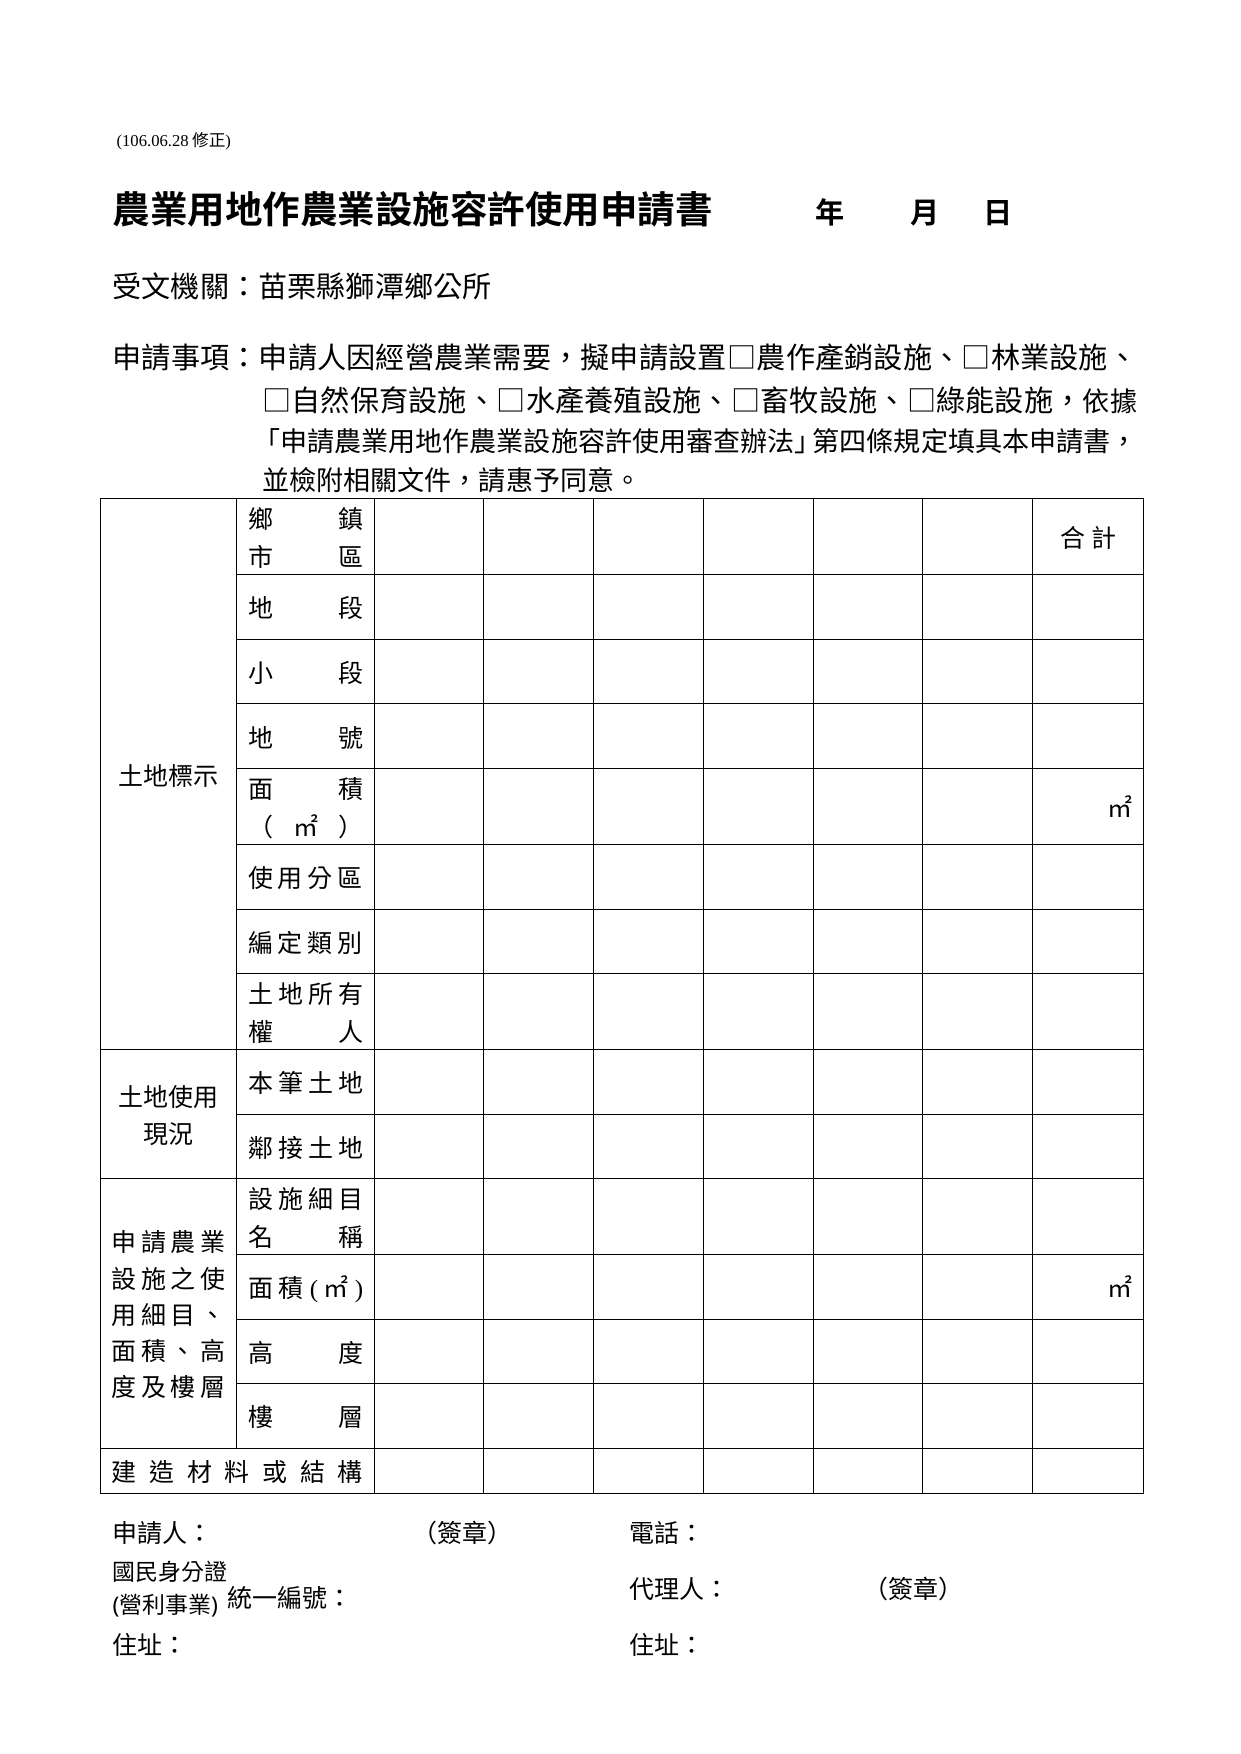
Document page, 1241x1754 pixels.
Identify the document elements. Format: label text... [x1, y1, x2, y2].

table_cell [484, 910, 593, 973]
table_cell [814, 910, 922, 973]
table_cell [1033, 910, 1143, 973]
table_header 鄉鎮 市區 [237, 499, 374, 574]
table_cell [1033, 1320, 1143, 1383]
table_cell [594, 1050, 703, 1113]
table_cell [594, 575, 703, 639]
table_cell [484, 1320, 593, 1383]
text 國民身分證(營利事業)統一編號： [112, 1550, 620, 1625]
table_cell [704, 1115, 813, 1178]
table_cell [704, 1320, 813, 1383]
table_cell [704, 1384, 813, 1448]
table_cell [484, 769, 593, 844]
table_header 合 計 [1033, 499, 1143, 574]
table_cell [814, 974, 922, 1049]
table_cell 小段 [237, 640, 374, 703]
table_cell [484, 1384, 593, 1448]
table_cell [375, 1179, 483, 1254]
table_cell 面積（㎡） [237, 769, 374, 844]
table_cell 地號 [237, 704, 374, 768]
table_header 土地標示 [101, 499, 236, 1049]
table_cell [814, 769, 922, 844]
text 電話： [629, 1512, 1137, 1550]
text 申請事項：申請人因經營農業需要，擬申請設置□農作產銷設施、□林業設施、□自然保育設施、□水產養殖設施、□畜牧設施、□綠能設施，依據「申請農業用地作農業設施容許使用審查辦法」第四條規定填具本申請書，並檢附相關文件，請惠予同意。 [112, 335, 1137, 498]
table_cell [594, 769, 703, 844]
table_cell [923, 974, 1032, 1049]
table_cell 鄰接土地 [237, 1115, 374, 1178]
text 農業用地作農業設施容許使用申請書 年 月 日 [112, 180, 1137, 234]
table_cell [923, 575, 1032, 639]
table_cell [484, 1115, 593, 1178]
table_cell [375, 1255, 483, 1319]
text 代理人： （簽章） [629, 1569, 1137, 1606]
table_cell [1033, 575, 1143, 639]
table_cell [484, 1050, 593, 1113]
table_cell [594, 974, 703, 1049]
table_cell [923, 640, 1032, 703]
text (106.06.28修正) [112, 127, 1137, 151]
table_cell [594, 1115, 703, 1178]
text 申請人： （簽章） [112, 1512, 620, 1550]
table_cell [484, 1255, 593, 1319]
table_cell [375, 769, 483, 844]
table_cell 設施細目名稱 [237, 1179, 374, 1254]
table_cell [594, 1179, 703, 1254]
table_cell [704, 845, 813, 908]
table_cell [484, 704, 593, 768]
table_cell [814, 1050, 922, 1113]
table_cell [704, 974, 813, 1049]
table_cell [484, 640, 593, 703]
table_cell [594, 1449, 703, 1493]
table_cell [814, 1384, 922, 1448]
table_cell [923, 1449, 1032, 1493]
text 住址： [112, 1625, 620, 1662]
table_cell [923, 704, 1032, 768]
table_cell [814, 1179, 922, 1254]
table_cell [814, 1320, 922, 1383]
table_cell [375, 1320, 483, 1383]
table_cell [814, 575, 922, 639]
table_header [484, 499, 593, 574]
table_cell [375, 910, 483, 973]
table_cell [704, 1050, 813, 1113]
table_cell [704, 704, 813, 768]
table_cell [1033, 1384, 1143, 1448]
table_cell [375, 845, 483, 908]
table_cell [375, 704, 483, 768]
table_cell [704, 910, 813, 973]
table_cell 地段 [237, 575, 374, 639]
text 住址： [629, 1625, 1137, 1662]
table_cell [375, 640, 483, 703]
table_cell [814, 640, 922, 703]
table_cell [923, 910, 1032, 973]
table_cell [1033, 704, 1143, 768]
table_cell 面積(㎡) [237, 1255, 374, 1319]
table_cell 高度 [237, 1320, 374, 1383]
table_cell [1033, 845, 1143, 908]
table_cell [594, 640, 703, 703]
table_cell [923, 845, 1032, 908]
table_header [375, 499, 483, 574]
table_cell [814, 845, 922, 908]
table_cell [594, 845, 703, 908]
table_cell 樓層 [237, 1384, 374, 1448]
table_cell ㎡ [1033, 769, 1143, 844]
table_header [704, 499, 813, 574]
table_cell [594, 1384, 703, 1448]
table_cell [923, 1384, 1032, 1448]
table_cell ㎡ [1033, 1255, 1143, 1319]
table_cell [1033, 1115, 1143, 1178]
table_header [594, 499, 703, 574]
table_cell 土地所有權人 [237, 974, 374, 1049]
table_cell [375, 1050, 483, 1113]
table_cell [923, 769, 1032, 844]
table_cell [594, 1320, 703, 1383]
table_cell [704, 1255, 813, 1319]
table_cell [814, 1115, 922, 1178]
table_cell [923, 1050, 1032, 1113]
table_cell [594, 1255, 703, 1319]
table_cell [1033, 1179, 1143, 1254]
table_cell [484, 845, 593, 908]
table_cell [484, 1449, 593, 1493]
table_cell [1033, 1050, 1143, 1113]
table_cell [484, 1179, 593, 1254]
table_cell [594, 910, 703, 973]
table_cell [704, 1179, 813, 1254]
table_cell [814, 1449, 922, 1493]
table_cell 編定類別 [237, 910, 374, 973]
table_header [814, 499, 922, 574]
table_cell [814, 704, 922, 768]
table_cell [375, 1115, 483, 1178]
table_cell [375, 974, 483, 1049]
table_cell [375, 1384, 483, 1448]
table_header [923, 499, 1032, 574]
table_cell [1033, 974, 1143, 1049]
table_cell 本筆土地 [237, 1050, 374, 1113]
table_cell [484, 575, 593, 639]
table_cell [923, 1320, 1032, 1383]
table_cell [375, 575, 483, 639]
table_cell [923, 1115, 1032, 1178]
table_cell [1033, 1449, 1143, 1493]
table_cell [1033, 640, 1143, 703]
table_cell [704, 640, 813, 703]
table_cell [704, 575, 813, 639]
text 受文機關：苗栗縣獅潭鄉公所 [112, 264, 1137, 306]
table_cell [704, 1449, 813, 1493]
table_cell [375, 1449, 483, 1493]
table_cell 使用分區 [237, 845, 374, 908]
table_cell [704, 769, 813, 844]
table_cell 土地使用現況 [101, 1050, 236, 1178]
table_cell [484, 974, 593, 1049]
table_cell 建造材料或結構 [101, 1449, 374, 1493]
table_cell [594, 704, 703, 768]
table_cell [814, 1255, 922, 1319]
table_cell 申請農業設施之使用細目、面積、高度及樓層 [101, 1179, 236, 1448]
table_cell [923, 1255, 1032, 1319]
table_cell [923, 1179, 1032, 1254]
